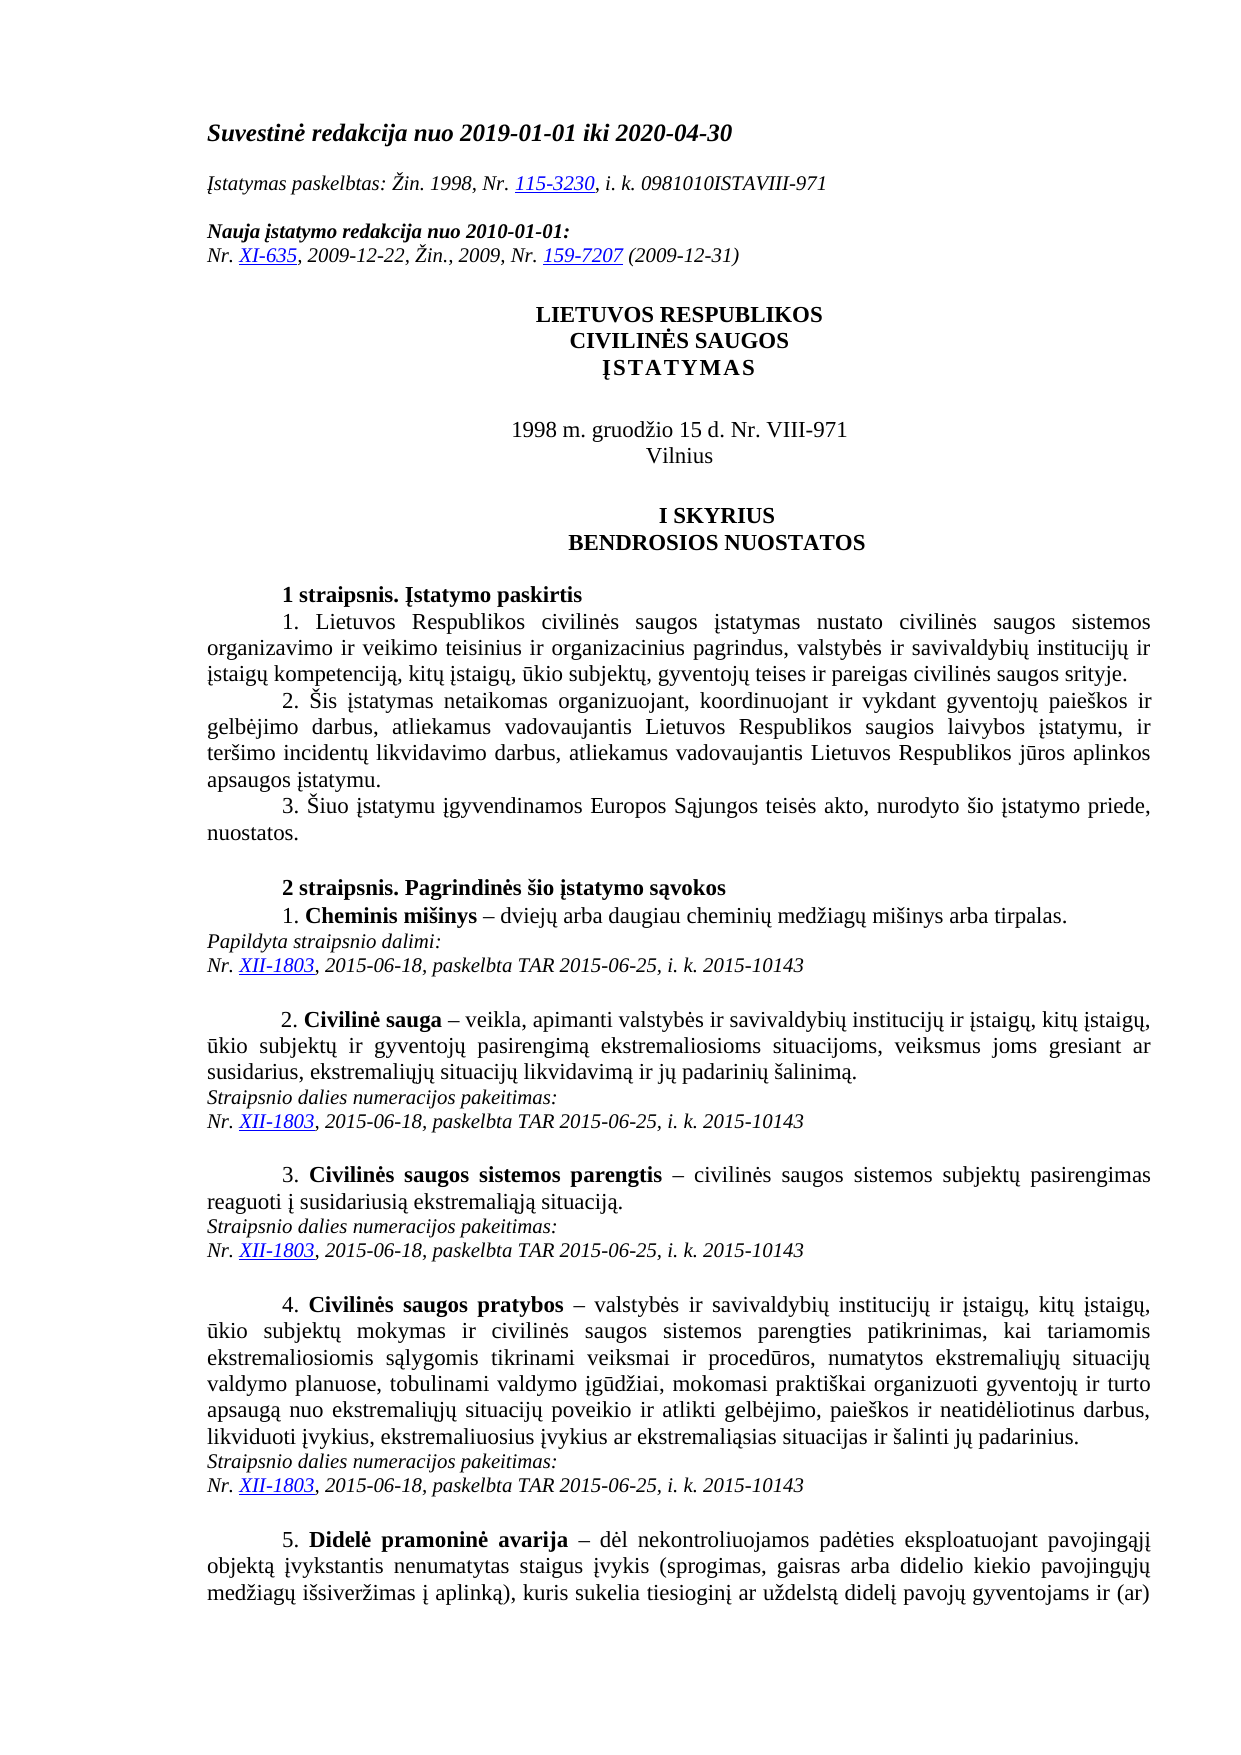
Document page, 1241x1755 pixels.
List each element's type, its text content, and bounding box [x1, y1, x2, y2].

text Nauja įstatymo redakcija nuo 2010-01-01: [207, 219, 1152, 243]
text Bendrosios nuostatos [207, 529, 1152, 555]
text 5. Didelė pramoninė avarija – dėl nekontroliuojamos padėties eksploatuojant pavojingąjį objektą įvykstantis nenumatytas staigus įvykis (sprogimas, gaisras arba didelio kiekio pavojingųjų medžiagų išsiveržimas į aplinką), kuris sukelia tiesioginį ar uždelstą didelį pavojų gyventojams ir (ar) [207, 1526, 1152, 1605]
text Nr. XII-1803, 2015-06-18, paskelbta TAR 2015-06-25, i. k. 2015-10143 [207, 1109, 1152, 1133]
text Straipsnio dalies numeracijos pakeitimas: [207, 1085, 1152, 1109]
text Straipsnio dalies numeracijos pakeitimas: [207, 1449, 1152, 1473]
text Nr. XII-1803, 2015-06-18, paskelbta TAR 2015-06-25, i. k. 2015-10143 [207, 953, 1152, 977]
text Papildyta straipsnio dalimi: [207, 929, 1152, 953]
text 2 straipsnis. Pagrindinės šio įstatymo sąvokos [207, 874, 1152, 900]
text 3. Šiuo įstatymu įgyvendinamos Europos Sąjungos teisės akto, nurodyto šio įstatymo priede, nuostatos. [207, 792, 1152, 845]
text Nr. XII-1803, 2015-06-18, paskelbta TAR 2015-06-25, i. k. 2015-10143 [207, 1473, 1152, 1497]
text Nr. XI-635, 2009-12-22, Žin., 2009, Nr. 159-7207 (2009-12-31) [207, 243, 1152, 267]
text 1. Cheminis mišinys – dviejų arba daugiau cheminių medžiagų mišinys arba tirpalas. [207, 900, 1152, 929]
text 2. Civilinė sauga – veikla, apimanti valstybės ir savivaldybių institucijų ir įstaigų, kitų įstaigų, ūkio subjektų ir gyventojų pasirengimą ekstremaliosioms situacijoms, veiksmus joms gresiant ar susidarius, ekstremaliųjų situacijų likvidavimą ir jų padarinių šalinimą. [207, 1006, 1152, 1085]
text Suvestinė redakcija nuo 2019-01-01 iki 2020-04-30 [207, 118, 1152, 147]
text 1 straipsnis. Įstatymo paskirtis [207, 581, 1152, 608]
text Straipsnio dalies numeracijos pakeitimas: [207, 1214, 1152, 1238]
text 1998 m. gruodžio 15 d. Nr. VIII-971 Vilnius [207, 416, 1152, 469]
text 2. Šis įstatymas netaikomas organizuojant, koordinuojant ir vykdant gyventojų paieškos ir gelbėjimo darbus, atliekamus vadovaujantis Lietuvos Respublikos saugios laivybos įstatymu, ir teršimo incidentų likvidavimo darbus, atliekamus vadovaujantis Lietuvos Respublikos jūros aplinkos apsaugos įstatymu. [207, 687, 1152, 792]
subtitle I SKYRIUS [207, 502, 1152, 529]
text LIETUVOS RESPUBLIKOS CIVILINĖS SAUGOS ĮSTATYMAS [207, 301, 1152, 409]
text 3. Civilinės saugos sistemos parengtis – civilinės saugos sistemos subjektų pasirengimas reaguoti į susidariusią ekstremaliąją situaciją. [207, 1162, 1152, 1214]
text 1. Lietuvos Respublikos civilinės saugos įstatymas nustato civilinės saugos sistemos organizavimo ir veikimo teisinius ir organizacinius pagrindus, valstybės ir savivaldybių institucijų ir įstaigų kompetenciją, kitų įstaigų, ūkio subjektų, gyventojų teises ir pareigas civilinės saugos srityje. [207, 608, 1152, 687]
text 4. Civilinės saugos pratybos – valstybės ir savivaldybių institucijų ir įstaigų, kitų įstaigų, ūkio subjektų mokymas ir civilinės saugos sistemos parengties patikrinimas, kai tariamomis ekstremaliosiomis sąlygomis tikrinami veiksmai ir procedūros, numatytos ekstremaliųjų situacijų valdymo planuose, tobulinami valdymo įgūdžiai, mokomasi praktiškai organizuoti gyventojų ir turto apsaugą nuo ekstremaliųjų situacijų poveikio ir atlikti gelbėjimo, paieškos ir neatidėliotinus darbus, likviduoti įvykius, ekstremaliuosius įvykius ar ekstremaliąsias situacijas ir šalinti jų padarinius. [207, 1291, 1152, 1449]
text Nr. XII-1803, 2015-06-18, paskelbta TAR 2015-06-25, i. k. 2015-10143 [207, 1238, 1152, 1262]
text Įstatymas paskelbtas: Žin. 1998, Nr. 115-3230, i. k. 0981010ISTAVIII-971 [207, 171, 1152, 195]
